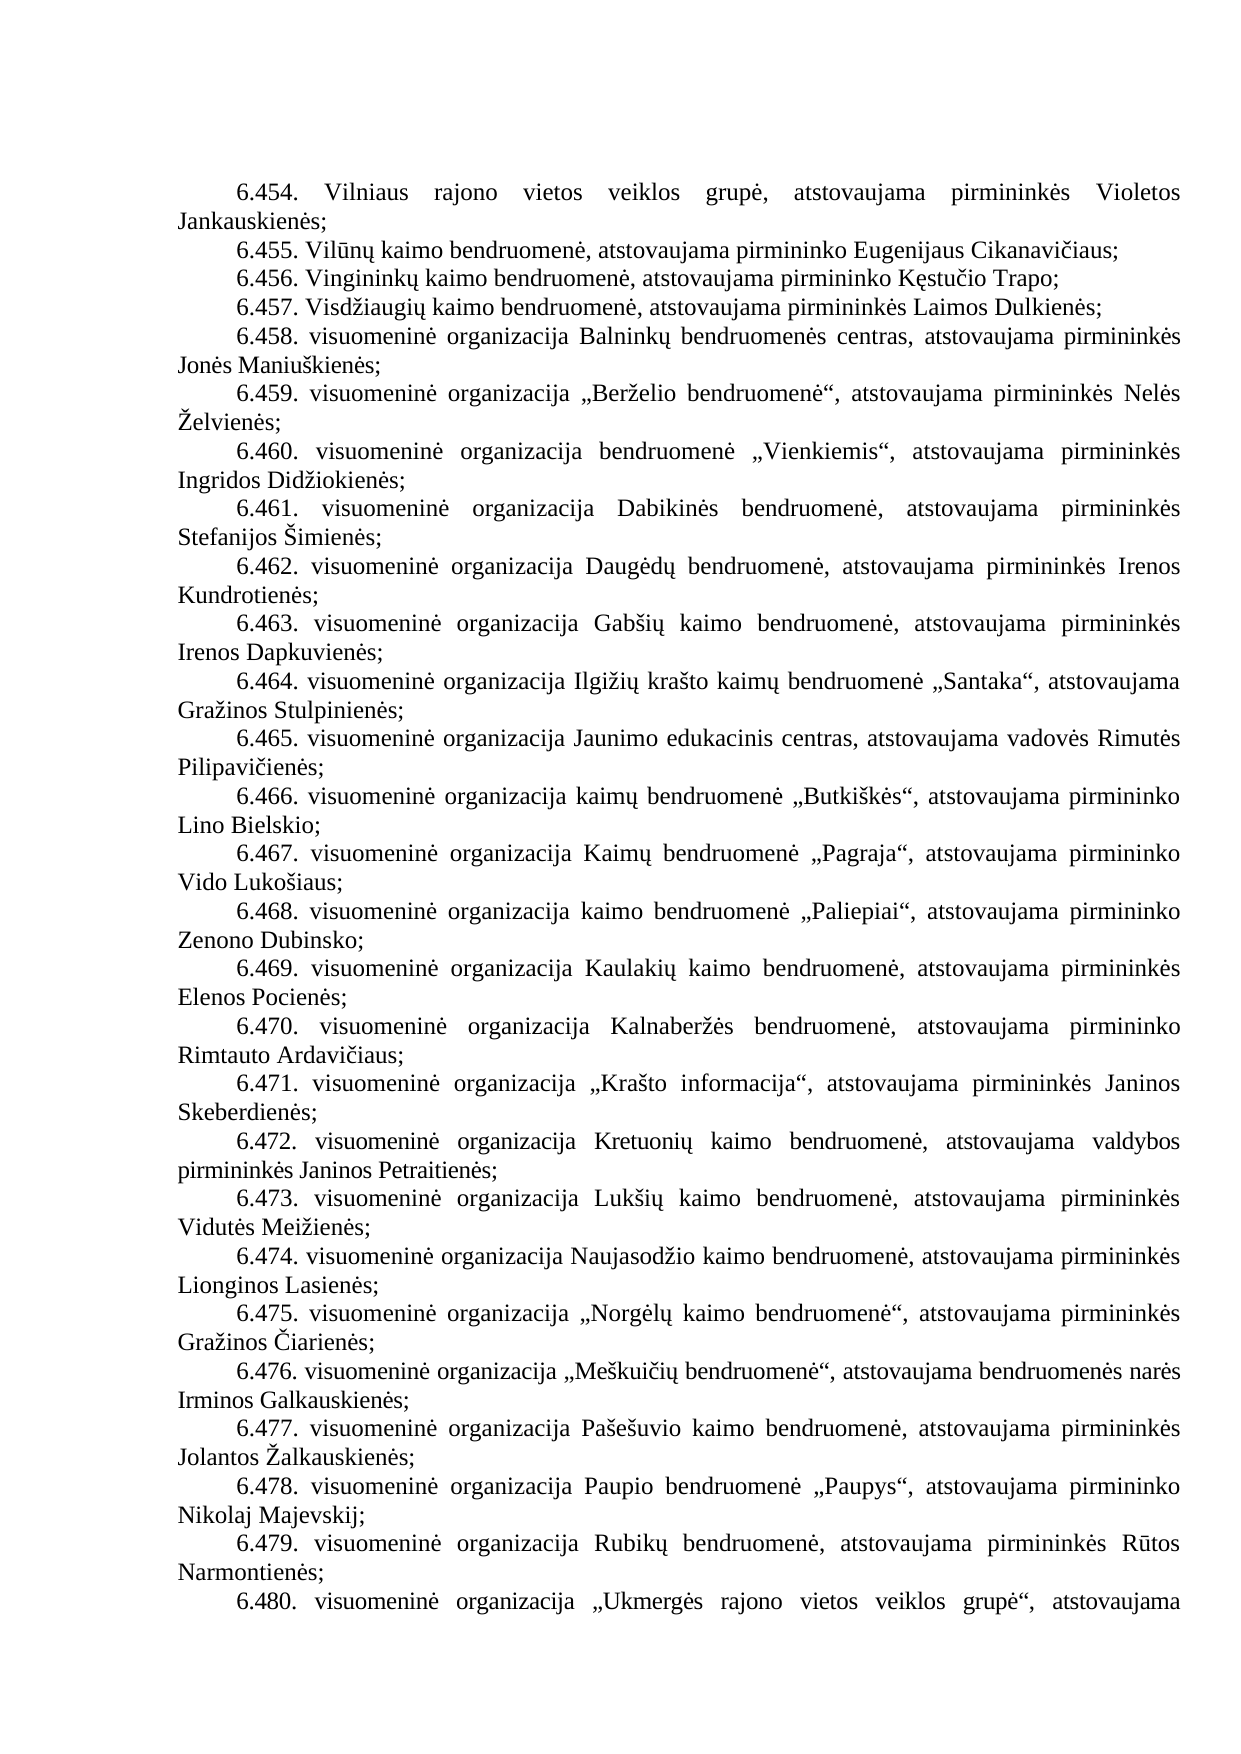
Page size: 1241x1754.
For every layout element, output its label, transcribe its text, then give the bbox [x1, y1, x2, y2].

text 6.473. visuomeninė organizacija Lukšių kaimo bendruomenė, atstovaujama pirmininkės Vidutės Meižienės; [177, 1183, 1181, 1241]
text 6.459. visuomeninė organizacija „Berželio bendruomenė“, atstovaujama pirmininkės Nelės Želvienės; [177, 378, 1181, 436]
text 6.478. visuomeninė organizacija Paupio bendruomenė „Paupys“, atstovaujama pirmininko Nikolaj Majevskij; [177, 1471, 1181, 1528]
text 6.458. visuomeninė organizacija Balninkų bendruomenės centras, atstovaujama pirmininkės Jonės Maniuškienės; [177, 321, 1181, 378]
text 6.460. visuomeninė organizacija bendruomenė „Vienkiemis“, atstovaujama pirmininkės Ingridos Didžiokienės; [177, 436, 1181, 493]
text 6.464. visuomeninė organizacija Ilgižių krašto kaimų bendruomenė „Santaka“, atstovaujama Gražinos Stulpinienės; [177, 666, 1181, 723]
text 6.457. Visdžiaugių kaimo bendruomenė, atstovaujama pirmininkės Laimos Dulkienės; [177, 292, 1181, 321]
text 6.455. Vilūnų kaimo bendruomenė, atstovaujama pirmininko Eugenijaus Cikanavičiaus; [177, 235, 1181, 263]
text 6.477. visuomeninė organizacija Pašešuvio kaimo bendruomenė, atstovaujama pirmininkės Jolantos Žalkauskienės; [177, 1413, 1181, 1471]
text 6.454. Vilniaus rajono vietos veiklos grupė, atstovaujama pirmininkės Violetos Jankauskienės; [177, 177, 1181, 235]
text 6.463. visuomeninė organizacija Gabšių kaimo bendruomenė, atstovaujama pirmininkės Irenos Dapkuvienės; [177, 608, 1181, 666]
text 6.480. visuomeninė organizacija „Ukmergės rajono vietos veiklos grupė“, atstovaujama [177, 1586, 1181, 1615]
text 6.467. visuomeninė organizacija Kaimų bendruomenė „Pagraja“, atstovaujama pirmininko Vido Lukošiaus; [177, 838, 1181, 896]
text 6.476. visuomeninė organizacija „Meškuičių bendruomenė“, atstovaujama bendruomenės narės Irminos Galkauskienės; [177, 1356, 1181, 1413]
text 6.456. Vingininkų kaimo bendruomenė, atstovaujama pirmininko Kęstučio Trapo; [177, 263, 1181, 292]
text 6.461. visuomeninė organizacija Dabikinės bendruomenė, atstovaujama pirmininkės Stefanijos Šimienės; [177, 493, 1181, 551]
text 6.479. visuomeninė organizacija Rubikų bendruomenė, atstovaujama pirmininkės Rūtos Narmontienės; [177, 1528, 1181, 1586]
text 6.471. visuomeninė organizacija „Krašto informacija“, atstovaujama pirmininkės Janinos Skeberdienės; [177, 1068, 1181, 1126]
text 6.475. visuomeninė organizacija „Norgėlų kaimo bendruomenė“, atstovaujama pirmininkės Gražinos Čiarienės; [177, 1298, 1181, 1356]
text 6.465. visuomeninė organizacija Jaunimo edukacinis centras, atstovaujama vadovės Rimutės Pilipavičienės; [177, 723, 1181, 781]
text 6.466. visuomeninė organizacija kaimų bendruomenė „Butkiškės“, atstovaujama pirmininko Lino Bielskio; [177, 781, 1181, 838]
text 6.468. visuomeninė organizacija kaimo bendruomenė „Paliepiai“, atstovaujama pirmininko Zenono Dubinsko; [177, 896, 1181, 953]
text 6.470. visuomeninė organizacija Kalnaberžės bendruomenė, atstovaujama pirmininko Rimtauto Ardavičiaus; [177, 1011, 1181, 1068]
text 6.469. visuomeninė organizacija Kaulakių kaimo bendruomenė, atstovaujama pirmininkės Elenos Pocienės; [177, 953, 1181, 1011]
text 6.472. visuomeninė organizacija Kretuonių kaimo bendruomenė, atstovaujama valdybos pirmininkės Janinos Petraitienės; [177, 1126, 1181, 1183]
text 6.474. visuomeninė organizacija Naujasodžio kaimo bendruomenė, atstovaujama pirmininkės Lionginos Lasienės; [177, 1241, 1181, 1298]
text 6.462. visuomeninė organizacija Daugėdų bendruomenė, atstovaujama pirmininkės Irenos Kundrotienės; [177, 551, 1181, 608]
